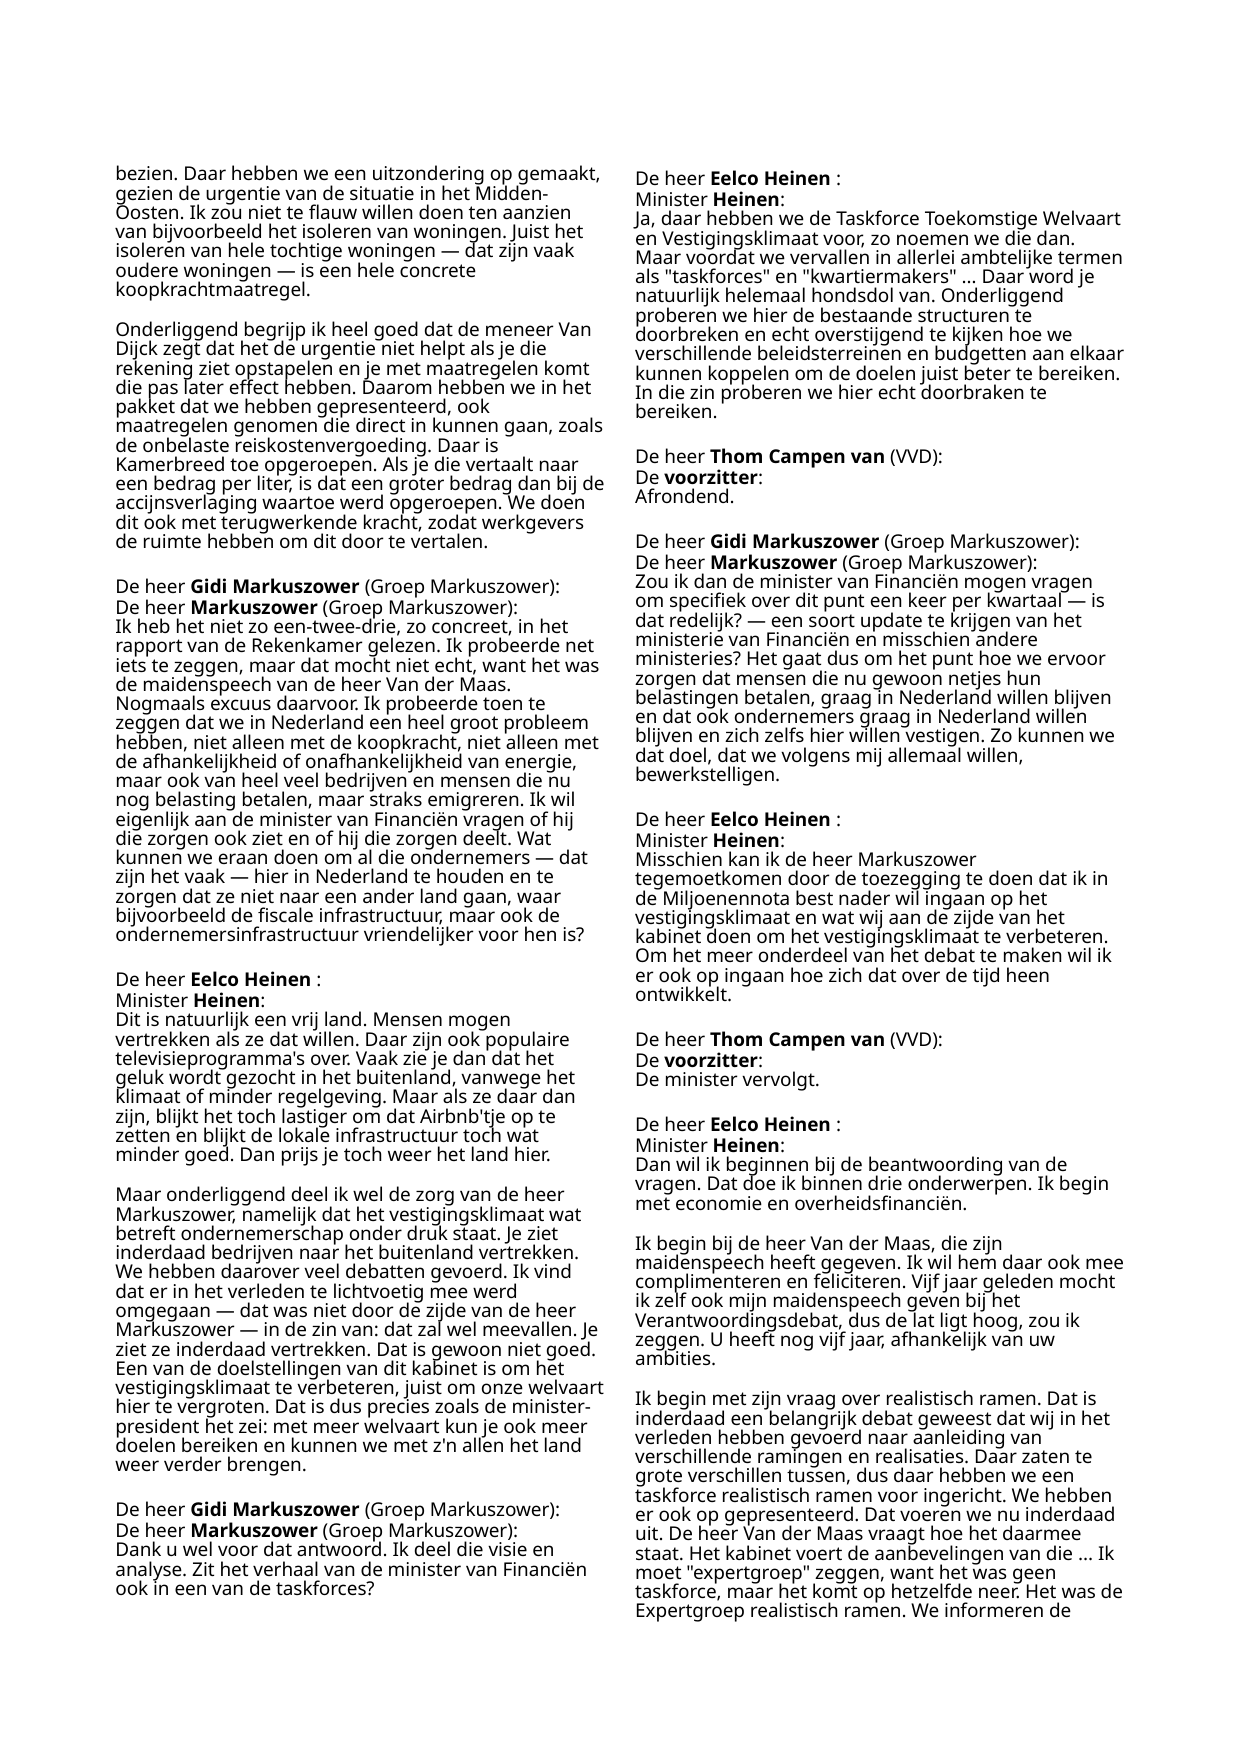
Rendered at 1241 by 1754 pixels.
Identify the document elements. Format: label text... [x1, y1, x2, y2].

text Maar onderliggend deel ik wel de zorg van de heer Markuszower, namelijk dat het vestigingsklimaat wat betreft ondernemerschap onder druk staat. Je ziet inderdaad bedrijven naar het buitenland vertrekken. We hebben daarover veel debatten gevoerd. Ik vind dat er in het verleden te lichtvoetig mee werd omgegaan — dat was niet door de zijde van de heer Markuszower — in de zin van: dat zal wel meevallen. Je ziet ze inderdaad vertrekken. Dat is gewoon niet goed. Een van de doelstellingen van dit kabinet is om het vestigingsklimaat te verbeteren, juist om onze welvaart hier te vergroten. Dat is dus precies zoals de minister-president het zei: met meer welvaart kun je ook meer doelen bereiken en kunnen we met z'n allen het land weer verder brengen. [115, 1186, 605, 1475]
text Minister Heinen: [115, 992, 605, 1011]
text De voorzitter: [635, 1052, 1125, 1071]
text De heer Markuszower (Groep Markuszower): [115, 599, 605, 618]
text Dank u wel voor dat antwoord. Ik deel die visie en analyse. Zit het verhaal van de minister van Financiën ook in een van de taskforces? [115, 1541, 605, 1599]
text Misschien kan ik de heer Markuszower tegemoetkomen door de toezegging te doen dat ik in de Miljoenennota best nader wil ingaan op het vestigingsklimaat en wat wij aan de zijde van het kabinet doen om het vestigingsklimaat te verbeteren. Om het meer onderdeel van het debat te maken wil ik er ook op ingaan hoe zich dat over de tijd heen ontwikkelt. [635, 851, 1125, 1005]
text Afrondend. [635, 488, 1125, 507]
text De minister vervolgt. [635, 1071, 1125, 1090]
text Ik begin met zijn vraag over realistisch ramen. Dat is inderdaad een belangrijk debat geweest dat wij in het verleden hebben gevoerd naar aanleiding van verschillende ramingen en realisaties. Daar zaten te grote verschillen tussen, dus daar hebben we een taskforce realistisch ramen voor ingericht. We hebben er ook op gepresenteerd. Dat voeren we nu inderdaad uit. De heer Van der Maas vraagt hoe het daarmee staat. Het kabinet voert de aanbevelingen van die ... Ik moet "expertgroep" zeggen, want het was geen taskforce, maar het komt op hetzelfde neer. Het was de Expertgroep realistisch ramen. We informeren de [635, 1390, 1125, 1622]
text De heer Eelco Heinen : [635, 806, 1125, 832]
text De heer Markuszower (Groep Markuszower): [635, 554, 1125, 573]
text De heer Eelco Heinen : [115, 966, 605, 992]
text Ik heb het niet zo een-twee-drie, zo concreet, in het rapport van de Rekenkamer gelezen. Ik probeerde net iets te zeggen, maar dat mocht niet echt, want het was de maidenspeech van de heer Van der Maas. Nogmaals excuus daarvoor. Ik probeerde toen te zeggen dat we in Nederland een heel groot probleem hebben, niet alleen met de koopkracht, niet alleen met de afhankelijkheid of onafhankelijkheid van energie, maar ook van heel veel bedrijven en mensen die nu nog belasting betalen, maar straks emigreren. Ik wil eigenlijk aan de minister van Financiën vragen of hij die zorgen ook ziet en of hij die zorgen deelt. Wat kunnen we eraan doen om al die ondernemers — dat zijn het vaak — hier in Nederland te houden en te zorgen dat ze niet naar een ander land gaan, waar bijvoorbeeld de fiscale infrastructuur, maar ook de ondernemersinfrastructuur vriendelijker voor hen is? [115, 618, 605, 946]
text Minister Heinen: [635, 1137, 1125, 1156]
text De heer Thom Campen van (VVD): [635, 443, 1125, 469]
text Zou ik dan de minister van Financiën mogen vragen om specifiek over dit punt een keer per kwartaal — is dat redelijk? — een soort update te krijgen van het ministerie van Financiën en misschien andere ministeries? Het gaat dus om het punt hoe we ervoor zorgen dat mensen die nu gewoon netjes hun belastingen betalen, graag in Nederland willen blijven en dat ook ondernemers graag in Nederland willen blijven en zich zelfs hier willen vestigen. Zo kunnen we dat doel, dat we volgens mij allemaal willen, bewerkstelligen. [635, 573, 1125, 785]
text bezien. Daar hebben we een uitzondering op gemaakt, gezien de urgentie van de situatie in het Midden-Oosten. Ik zou niet te flauw willen doen ten aanzien van bijvoorbeeld het isoleren van woningen. Juist het isoleren van hele tochtige woningen — dat zijn vaak oudere woningen — is een hele concrete koopkrachtmaatregel. [115, 165, 605, 300]
text De heer Eelco Heinen : [635, 1111, 1125, 1137]
text Dit is natuurlijk een vrij land. Mensen mogen vertrekken als ze dat willen. Daar zijn ook populaire televisieprogramma's over. Vaak zie je dan dat het geluk wordt gezocht in het buitenland, vanwege het klimaat of minder regelgeving. Maar als ze daar dan zijn, blijkt het toch lastiger om dat Airbnb'tje op te zetten en blijkt de lokale infrastructuur toch wat minder goed. Dan prijs je toch weer het land hier. [115, 1011, 605, 1166]
text De heer Markuszower (Groep Markuszower): [115, 1522, 605, 1541]
text De heer Gidi Markuszower (Groep Markuszower): [115, 1496, 605, 1522]
text De heer Gidi Markuszower (Groep Markuszower): [635, 528, 1125, 554]
text Onderliggend begrijp ik heel goed dat de meneer Van Dijck zegt dat het de urgentie niet helpt als je die rekening ziet opstapelen en je met maatregelen komt die pas later effect hebben. Daarom hebben we in het pakket dat we hebben gepresenteerd, ook maatregelen genomen die direct in kunnen gaan, zoals de onbelaste reiskostenvergoeding. Daar is Kamerbreed toe opgeroepen. Als je die vertaalt naar een bedrag per liter, is dat een groter bedrag dan bij de accijnsverlaging waartoe werd opgeroepen. We doen dit ook met terugwerkende kracht, zodat werkgevers de ruimte hebben om dit door te vertalen. [115, 321, 605, 552]
text Ja, daar hebben we de Taskforce Toekomstige Welvaart en Vestigingsklimaat voor, zo noemen we die dan. Maar voordat we vervallen in allerlei ambtelijke termen als "taskforces" en "kwartiermakers" … Daar word je natuurlijk helemaal hondsdol van. Onderliggend proberen we hier de bestaande structuren te doorbreken en echt overstijgend te kijken hoe we verschillende beleidsterreinen en budgetten aan elkaar kunnen koppelen om de doelen juist beter te bereiken. In die zin proberen we hier echt doorbraken te bereiken. [635, 210, 1125, 422]
text Minister Heinen: [635, 832, 1125, 851]
text De heer Thom Campen van (VVD): [635, 1026, 1125, 1052]
text Minister Heinen: [635, 191, 1125, 210]
text De voorzitter: [635, 469, 1125, 488]
text De heer Eelco Heinen : [635, 165, 1125, 191]
text Ik begin bij de heer Van der Maas, die zijn maidenspeech heeft gegeven. Ik wil hem daar ook mee complimenteren en feliciteren. Vijf jaar geleden mocht ik zelf ook mijn maidenspeech geven bij het Verantwoordingsdebat, dus de lat ligt hoog, zou ik zeggen. U heeft nog vijf jaar, afhankelijk van uw ambities. [635, 1235, 1125, 1369]
text De heer Gidi Markuszower (Groep Markuszower): [115, 573, 605, 599]
text Dan wil ik beginnen bij de beantwoording van de vragen. Dat doe ik binnen drie onderwerpen. Ik begin met economie en overheidsfinanciën. [635, 1156, 1125, 1214]
